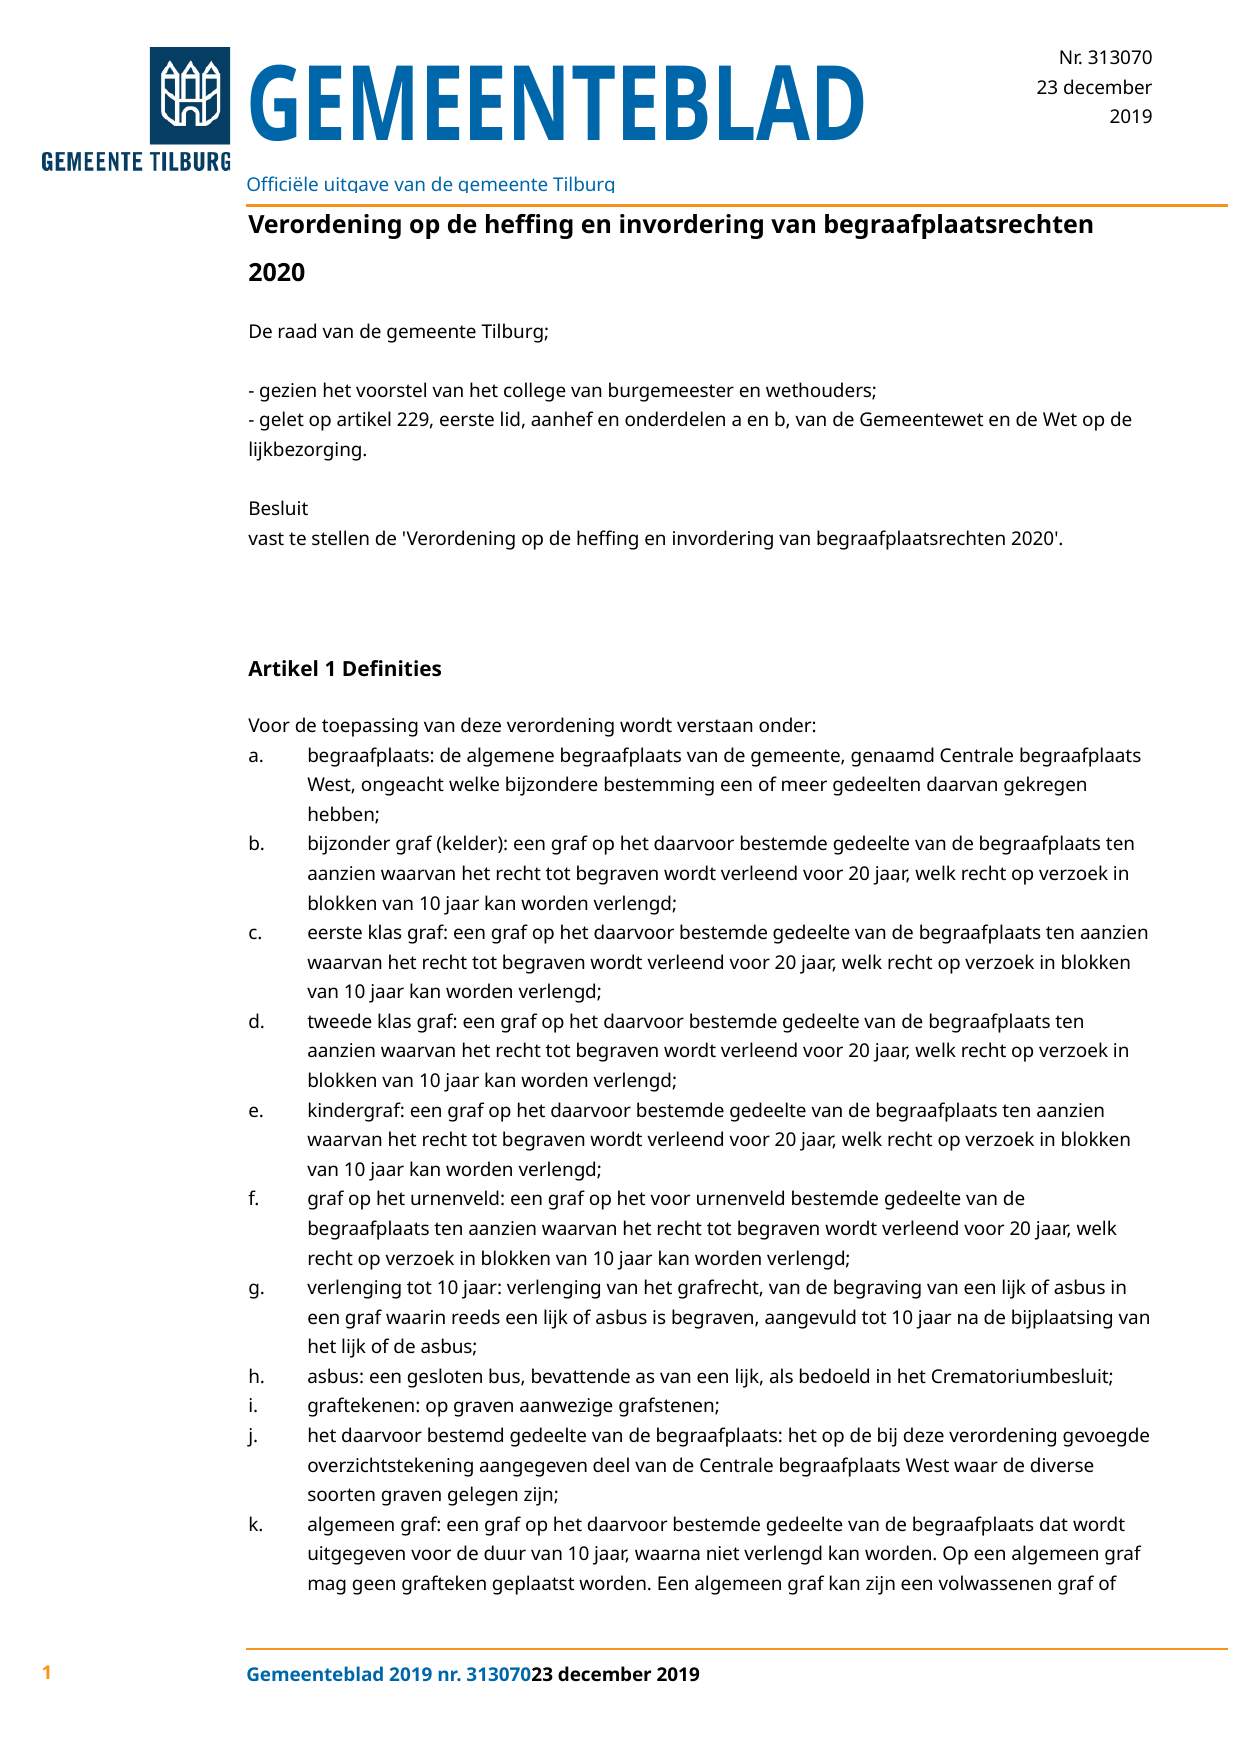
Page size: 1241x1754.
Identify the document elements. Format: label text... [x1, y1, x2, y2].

text vast te stellen de 'Verordening op de heffing en invordering van begraafplaatsrechten 2020'. [248, 525, 1152, 551]
text Voor de toepassing van deze verordening wordt verstaan onder: [248, 712, 1152, 738]
list graftekenen: op graven aanwezige grafstenen; [248, 1393, 1152, 1418]
list bijzonder graf (kelder): een graf op het daarvoor bestemde gedeelte van de begraafplaats ten aanzien waarvan het recht tot begraven wordt verleend voor 20 jaar, welk recht op verzoek in blokken van 10 jaar kan worden verlengd; [248, 831, 1152, 916]
text Artikel 1 Definities [248, 654, 1152, 683]
list asbus: een gesloten bus, bevattende as van een lijk, als bedoeld in het Crematoriumbesluit; [248, 1363, 1152, 1389]
text - gezien het voorstel van het college van burgemeester en wethouders; [248, 377, 1152, 403]
list eerste klas graf: een graf op het daarvoor bestemde gedeelte van de begraafplaats ten aanzien waarvan het recht tot begraven wordt verleend voor 20 jaar, welk recht op verzoek in blokken van 10 jaar kan worden verlengd; [248, 919, 1152, 1004]
picture [41, 47, 231, 172]
text - gelet op artikel 229, eerste lid, aanhef en onderdelen a en b, van de Gemeentewet en de Wet op de lijkbezorging. [248, 407, 1152, 462]
list kindergraf: een graf op het daarvoor bestemde gedeelte van de begraafplaats ten aanzien waarvan het recht tot begraven wordt verleend voor 20 jaar, welk recht op verzoek in blokken van 10 jaar kan worden verlengd; [248, 1097, 1152, 1182]
text De raad van de gemeente Tilburg; [248, 318, 1152, 344]
text Verordening op de heffing en invordering van begraafplaatsrechten 2020 [248, 207, 1152, 288]
list verlenging tot 10 jaar: verlenging van het grafrecht, van de begraving van een lijk of asbus in een graf waarin reeds een lijk of asbus is begraven, aangevuld tot 10 jaar na de bijplaatsing van het lijk of de asbus; [248, 1274, 1152, 1359]
list algemeen graf: een graf op het daarvoor bestemde gedeelte van de begraafplaats dat wordt uitgegeven voor de duur van 10 jaar, waarna niet verlengd kan worden. Op een algemeen graf mag geen grafteken geplaatst worden. Een algemeen graf kan zijn een volwassenen graf of [248, 1511, 1152, 1596]
text Besluit [248, 495, 1152, 521]
list begraafplaats: de algemene begraafplaats van de gemeente, genaamd Centrale begraafplaats West, ongeacht welke bijzondere bestemming een of meer gedeelten daarvan gekregen hebben; [248, 742, 1152, 827]
list tweede klas graf: een graf op het daarvoor bestemde gedeelte van de begraafplaats ten aanzien waarvan het recht tot begraven wordt verleend voor 20 jaar, welk recht op verzoek in blokken van 10 jaar kan worden verlengd; [248, 1008, 1152, 1093]
list het daarvoor bestemd gedeelte van de begraafplaats: het op de bij deze verordening gevoegde overzichtstekening aangegeven deel van de Centrale begraafplaats West waar de diverse soorten graven gelegen zijn; [248, 1422, 1152, 1507]
list graf op het urnenveld: een graf op het voor urnenveld bestemde gedeelte van de begraafplaats ten aanzien waarvan het recht tot begraven wordt verleend voor 20 jaar, welk recht op verzoek in blokken van 10 jaar kan worden verlengd; [248, 1186, 1152, 1271]
